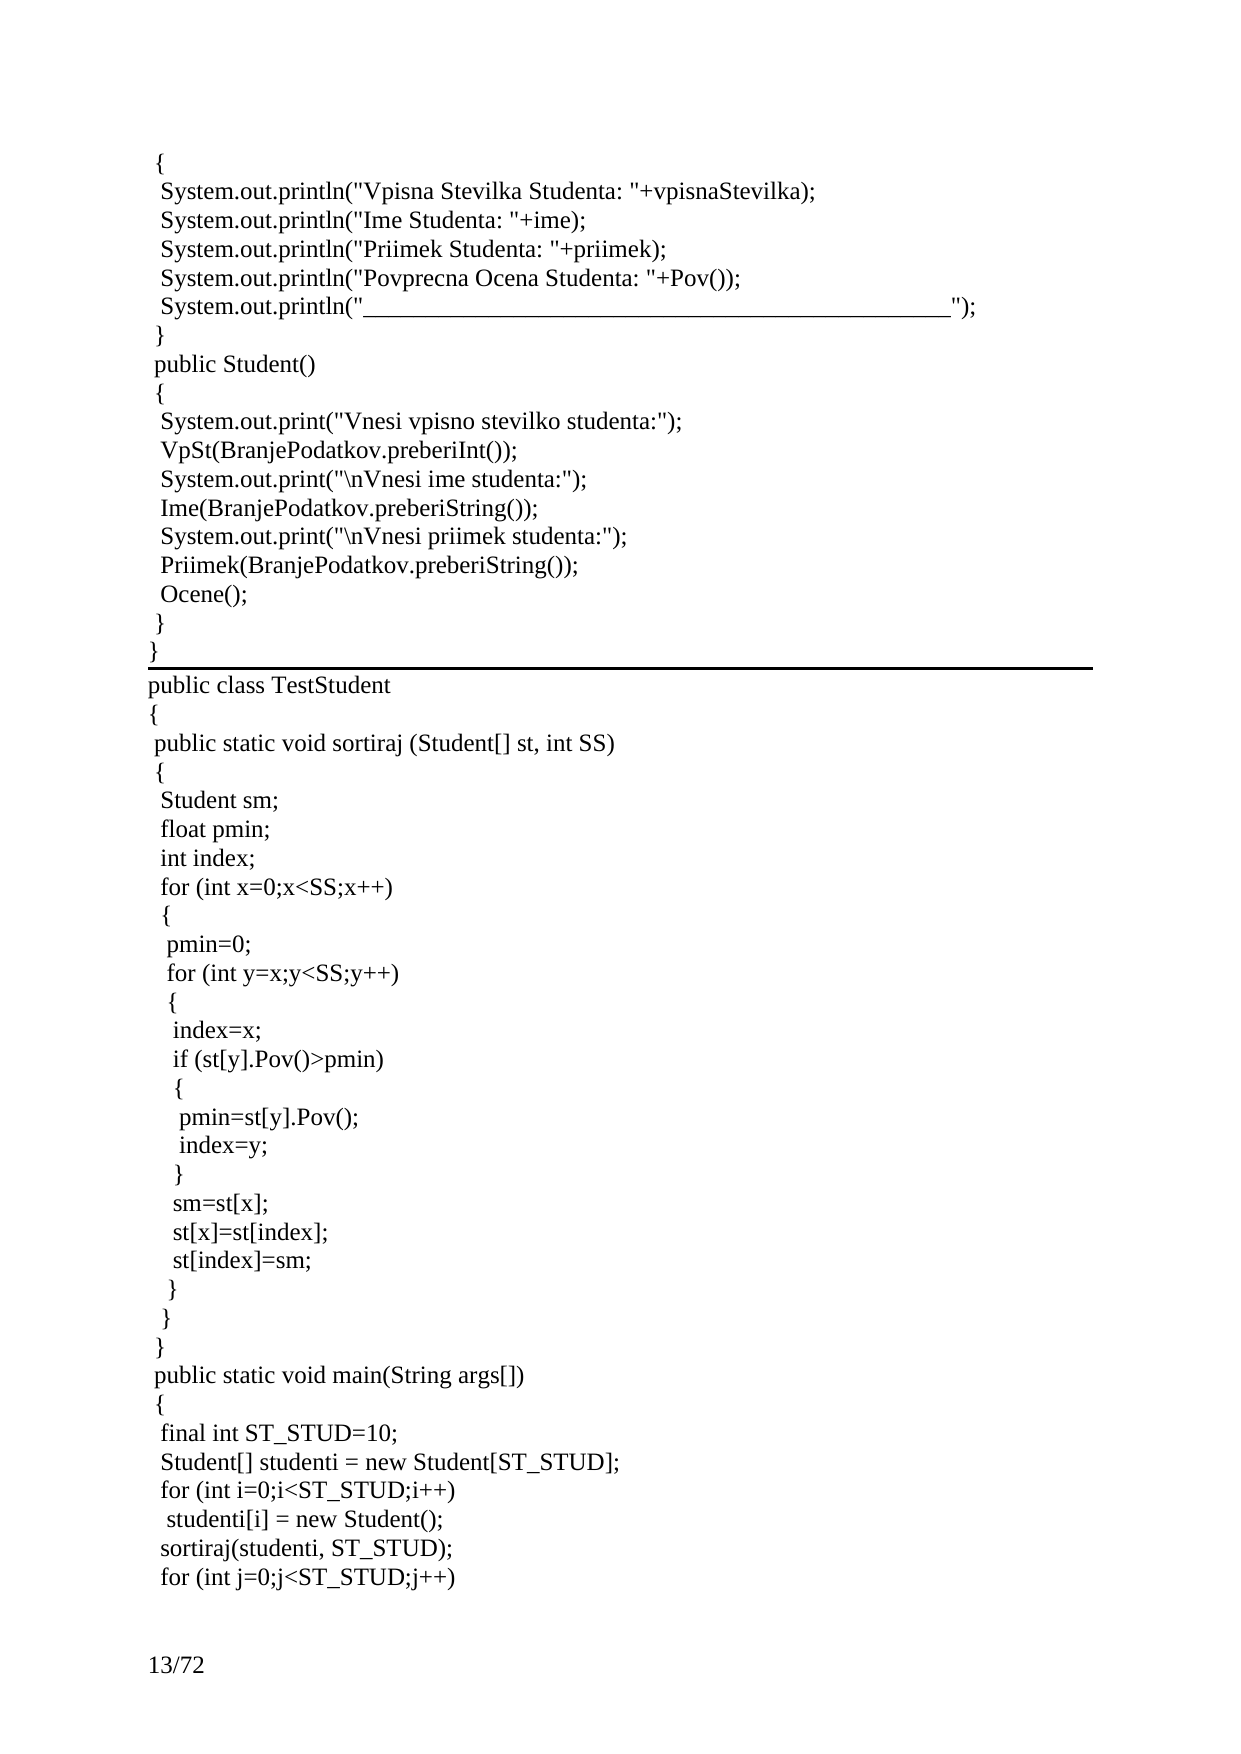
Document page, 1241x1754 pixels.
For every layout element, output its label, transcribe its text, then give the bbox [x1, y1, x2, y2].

text float pmin; [148, 814, 1093, 843]
text sm=st[x]; [148, 1188, 1093, 1217]
text System.out.println("_______________________________________________"); [148, 291, 1093, 320]
text for (int j=0;j<ST_STUD;j++) [148, 1562, 1093, 1590]
text pmin=st[y].Pov(); [148, 1102, 1093, 1130]
text System.out.println("Vpisna Stevilka Studenta: "+vpisnaStevilka); [148, 176, 1093, 205]
text { [148, 900, 1093, 929]
text } [148, 1159, 1093, 1188]
text { [148, 757, 1093, 785]
text Ocene(); [148, 579, 1093, 608]
text { [148, 378, 1093, 406]
text if (st[y].Pov()>pmin) [148, 1044, 1093, 1073]
text public class TestStudent [148, 670, 1093, 699]
text { [148, 699, 1093, 728]
text { [148, 987, 1093, 1015]
text System.out.println("Priimek Studenta: "+priimek); [148, 234, 1093, 263]
text System.out.println("Ime Studenta: "+ime); [148, 205, 1093, 234]
text Priimek(BranjePodatkov.preberiString()); [148, 550, 1093, 579]
text System.out.println("Povprecna Ocena Studenta: "+Pov()); [148, 263, 1093, 291]
text index=x; [148, 1015, 1093, 1044]
text System.out.print("\nVnesi ime studenta:"); [148, 464, 1093, 493]
text } [148, 608, 1093, 636]
text st[x]=st[index]; [148, 1217, 1093, 1245]
text int index; [148, 843, 1093, 872]
text { [148, 1073, 1093, 1102]
text studenti[i] = new Student(); [148, 1504, 1093, 1533]
text } [148, 1303, 1093, 1332]
text for (int i=0;i<ST_STUD;i++) [148, 1475, 1093, 1504]
text VpSt(BranjePodatkov.preberiInt()); [148, 435, 1093, 464]
text Student[] studenti = new Student[ST_STUD]; [148, 1447, 1093, 1475]
text public Student() [148, 349, 1093, 378]
text } [148, 1274, 1093, 1303]
text } [148, 636, 1093, 667]
text for (int x=0;x<SS;x++) [148, 872, 1093, 900]
text } [148, 1332, 1093, 1360]
text Ime(BranjePodatkov.preberiString()); [148, 493, 1093, 521]
text Student sm; [148, 785, 1093, 814]
text pmin=0; [148, 929, 1093, 958]
text sortiraj(studenti, ST_STUD); [148, 1533, 1093, 1562]
text st[index]=sm; [148, 1245, 1093, 1274]
text public static void sortiraj (Student[] st, int SS) [148, 728, 1093, 757]
text { [148, 1389, 1093, 1418]
text } [148, 320, 1093, 349]
text final int ST_STUD=10; [148, 1418, 1093, 1447]
text System.out.print("Vnesi vpisno stevilko studenta:"); [148, 406, 1093, 435]
text System.out.print("\nVnesi priimek studenta:"); [148, 521, 1093, 550]
text for (int y=x;y<SS;y++) [148, 958, 1093, 987]
text index=y; [148, 1130, 1093, 1159]
text public static void main(String args[]) [148, 1360, 1093, 1389]
text { [148, 148, 1093, 176]
